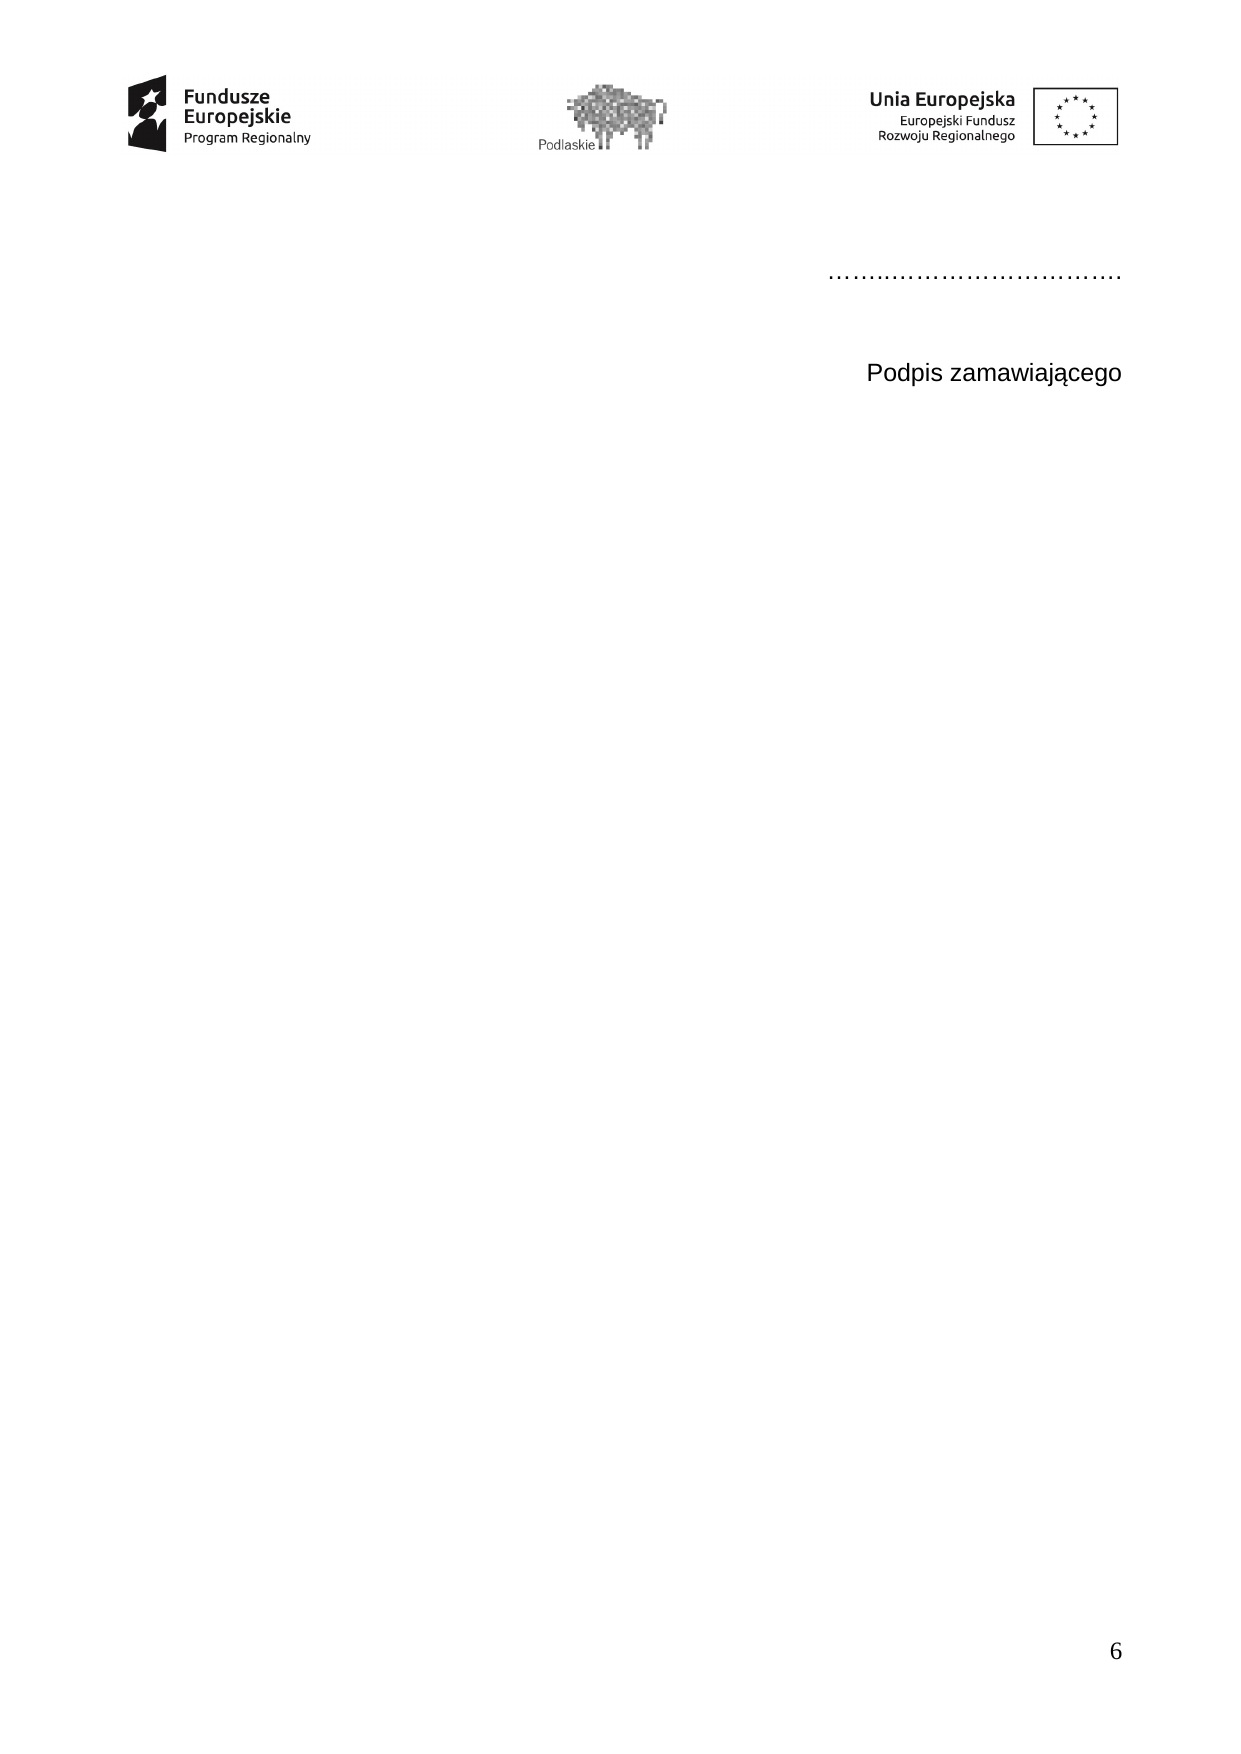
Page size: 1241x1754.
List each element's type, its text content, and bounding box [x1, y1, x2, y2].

list Podpis zamawiającego [118, 358, 1122, 386]
list ……..………………………. [118, 256, 1122, 285]
